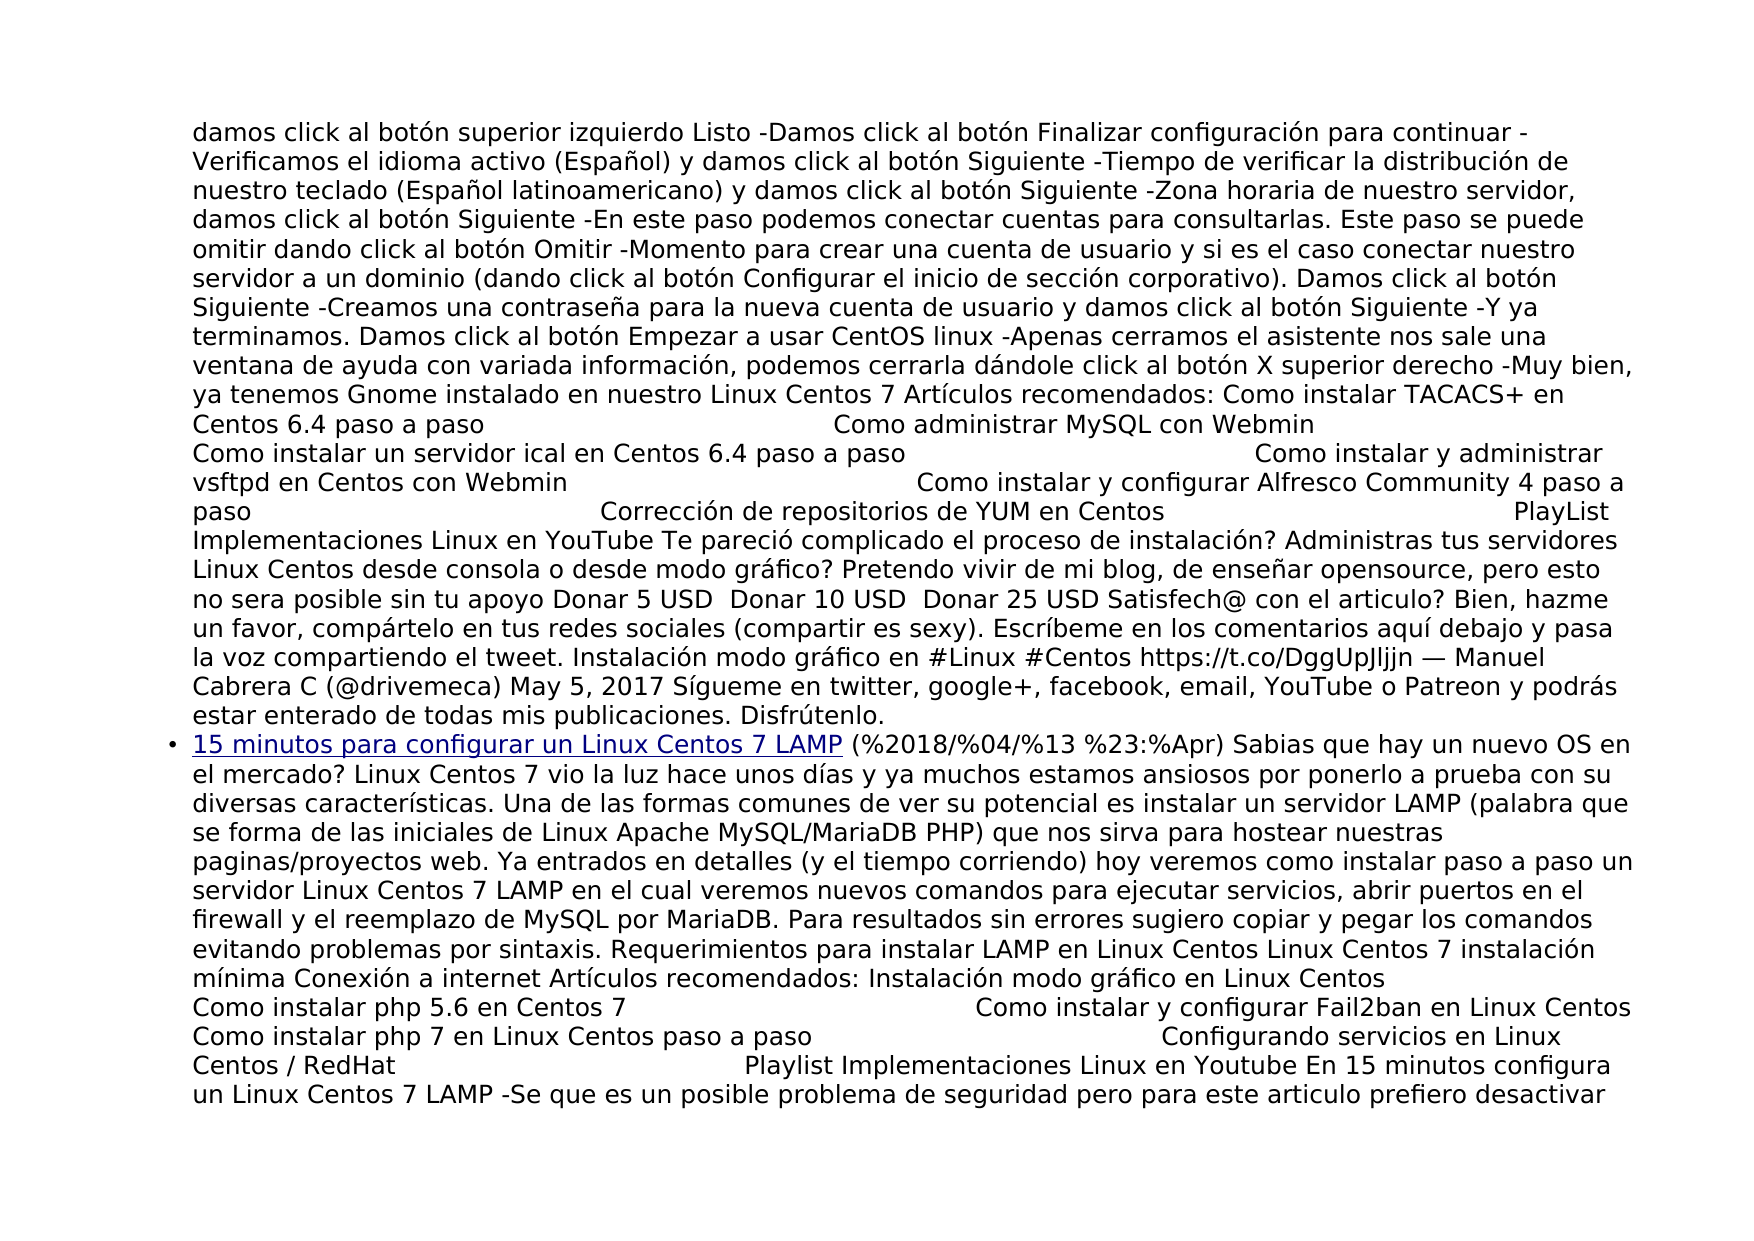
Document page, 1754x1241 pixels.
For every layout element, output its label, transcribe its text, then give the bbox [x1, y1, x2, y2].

list damos click al botón superior izquierdo Listo -Damos click al botón Finalizar configuración para continuar -Verificamos el idioma activo (Español) y damos click al botón Siguiente -Tiempo de verificar la distribución de nuestro teclado (Español latinoamericano) y damos click al botón Siguiente -Zona horaria de nuestro servidor, damos click al botón Siguiente -En este paso podemos conectar cuentas para consultarlas. Este paso se puede omitir dando click al botón Omitir -Momento para crear una cuenta de usuario y si es el caso conectar nuestro servidor a un dominio (dando click al botón Configurar el inicio de sección corporativo). Damos click al botón Siguiente -Creamos una contraseña para la nueva cuenta de usuario y damos click al botón Siguiente -Y ya terminamos. Damos click al botón Empezar a usar CentOS linux -Apenas cerramos el asistente nos sale una ventana de ayuda con variada información, podemos cerrarla dándole click al botón X superior derecho -Muy bien, ya tenemos Gnome instalado en nuestro Linux Centos 7 Artículos recomendados: ￼Como instalar TACACS+ en Centos 6.4 paso a paso Como administrar MySQL con Webmin Como instalar un servidor ical en Centos 6.4 paso a paso Como instalar y administrar vsftpd en Centos con Webmin Como instalar y configurar Alfresco Community 4 paso a paso Corrección de repositorios de YUM en Centos PlayList Implementaciones Linux en YouTube Te pareció complicado el proceso de instalación? Administras tus servidores Linux Centos desde consola o desde modo gráfico? Pretendo vivir de mi blog, de enseñar opensource, pero esto no sera posible sin tu apoyo Donar 5 USD Donar 10 USD Donar 25 USD Satisfech@ con el articulo? Bien, hazme un favor, compártelo en tus redes sociales (compartir es sexy). Escríbeme en los comentarios aquí debajo y pasa la voz compartiendo el tweet. Instalación modo gráfico en #Linux #Centos https://t.co/DggUpJljjn — Manuel Cabrera C (@drivemeca) May 5, 2017 Sígueme en twitter, google+, facebook, email, YouTube o Patreon y podrás estar enterado de todas mis publicaciones. Disfrútenlo. [177, 118, 1636, 731]
list 15 minutos para configurar un Linux Centos 7 LAMP (%2018/%04/%13 %23:%Apr) Sabias que hay un nuevo OS en el mercado? Linux Centos 7 vio la luz hace unos días y ya muchos estamos ansiosos por ponerlo a prueba con su diversas características. Una de las formas comunes de ver su potencial es instalar un servidor LAMP (palabra que se forma de las iniciales de Linux Apache MySQL/MariaDB PHP) que nos sirva para hostear nuestras paginas/proyectos web. Ya entrados en detalles (y el tiempo corriendo) hoy veremos como instalar paso a paso un servidor Linux Centos 7 LAMP en el cual veremos nuevos comandos para ejecutar servicios, abrir puertos en el firewall y el reemplazo de MySQL por MariaDB. Para resultados sin errores sugiero copiar y pegar los comandos evitando problemas por sintaxis. Requerimientos para instalar LAMP en Linux Centos Linux Centos 7 instalación mínima Conexión a internet Artículos recomendados: Instalación modo gráfico en Linux Centos Como instalar php 5.6 en Centos 7 Como instalar y configurar Fail2ban en Linux Centos Como instalar php 7 en Linux Centos paso a paso Configurando servicios en Linux Centos / RedHat Playlist Implementaciones Linux en Youtube En 15 minutos configura un Linux Centos 7 LAMP -Se que es un posible problema de seguridad pero para este articulo prefiero desactivar [177, 731, 1636, 1110]
